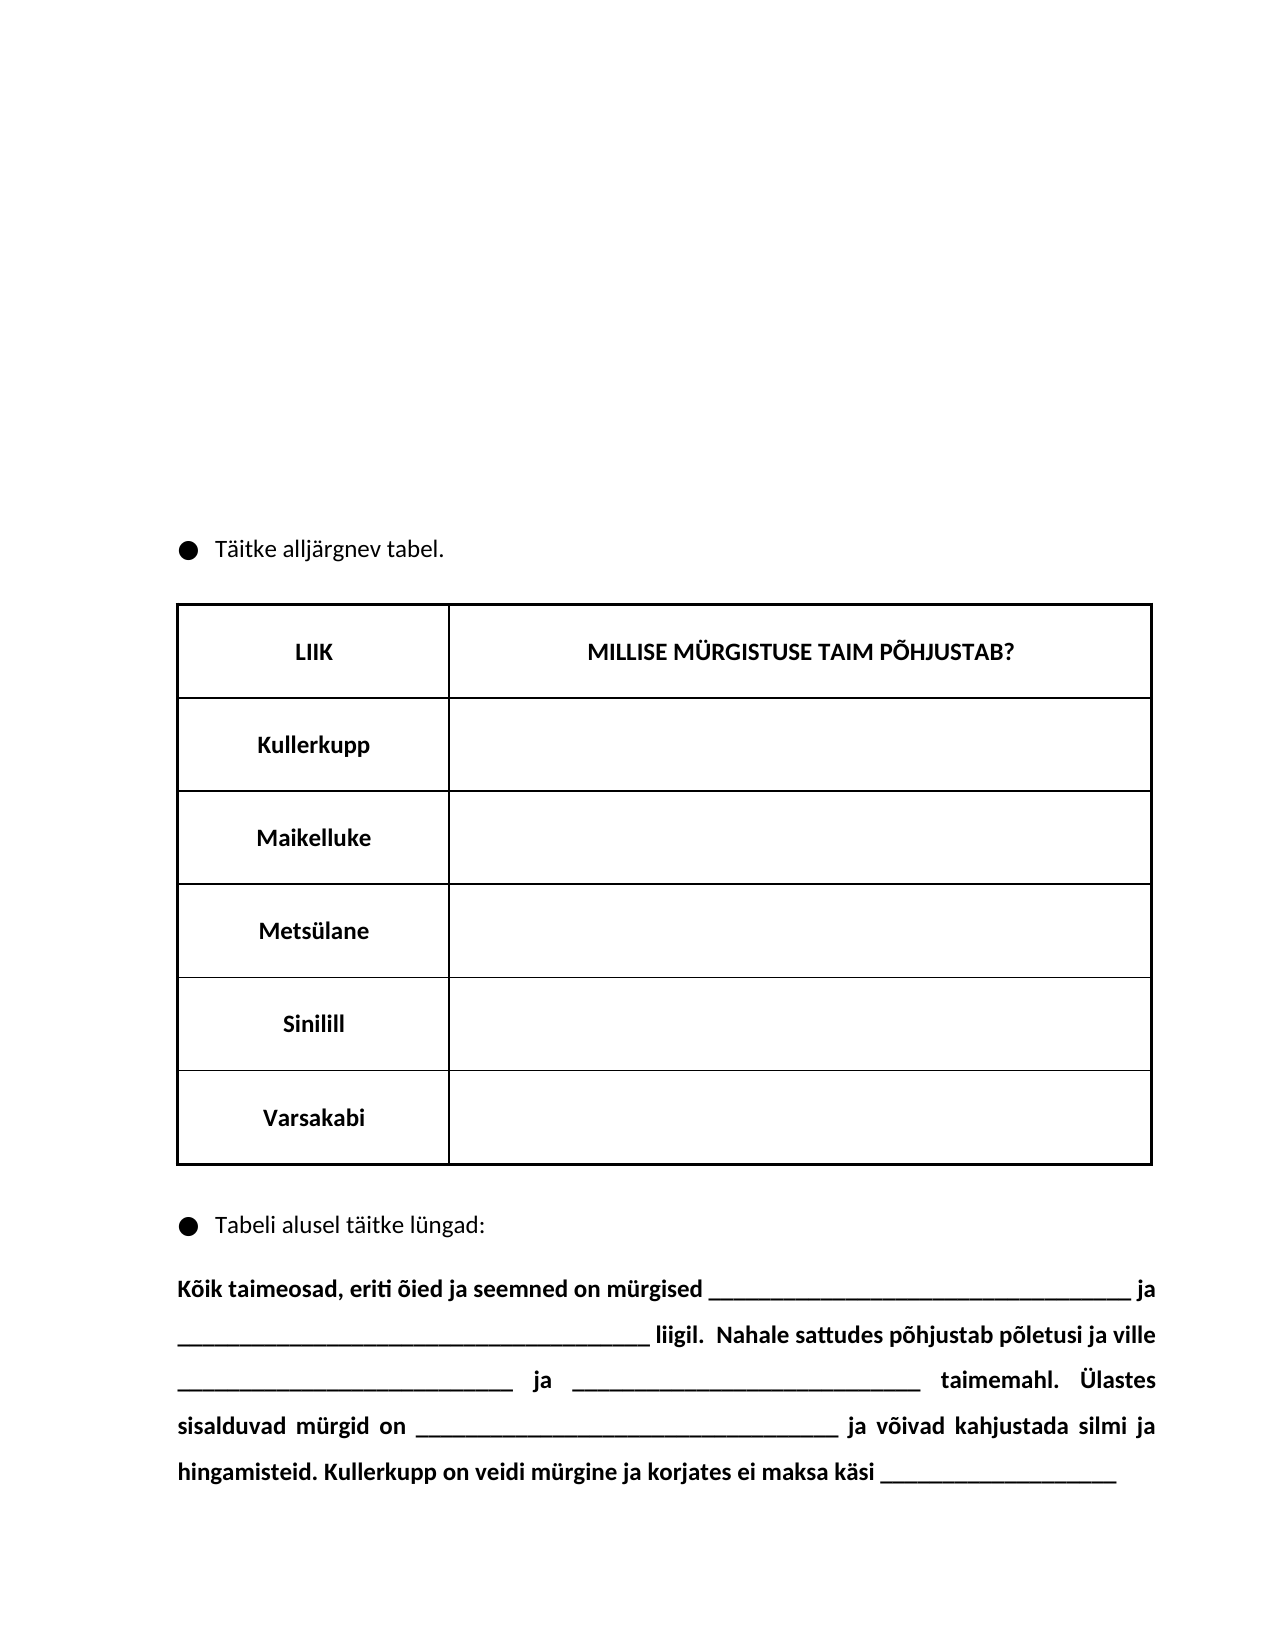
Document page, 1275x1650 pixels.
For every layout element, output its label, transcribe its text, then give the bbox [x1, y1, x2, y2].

table_cell [450, 792, 1150, 883]
table_cell [450, 699, 1150, 790]
list Tabeli alusel täitke lüngad: [177, 1196, 1157, 1248]
table_cell [450, 1071, 1150, 1163]
table_cell Maikelluke [179, 792, 448, 883]
table_cell Sinilill [179, 978, 448, 1069]
table_header LIIK [179, 606, 448, 697]
table_cell [450, 885, 1150, 976]
table_header MILLISE MÜRGISTUSE TAIM PÕHJUSTAB? [450, 606, 1150, 697]
table_cell Varsakabi [179, 1071, 448, 1163]
text Kõik taimeosad, eriti õied ja seemned on mürgised __________________________________ ja ______________________________________ liigil. Nahale sattudes põhjustab põletusi ja ville ___________________________ ja ____________________________ taimemahl. Ülastes sisalduvad mürgid on __________________________________ ja võivad kahjustada silmi ja hingamisteid. Kullerkupp on veidi mürgine ja korjates ei maksa käsi ___________________ [177, 1273, 1157, 1486]
table_cell Metsülane [179, 885, 448, 976]
table_cell [450, 978, 1150, 1069]
list Täitke alljärgnev tabel. [177, 521, 1157, 572]
table_cell Kullerkupp [179, 699, 448, 790]
